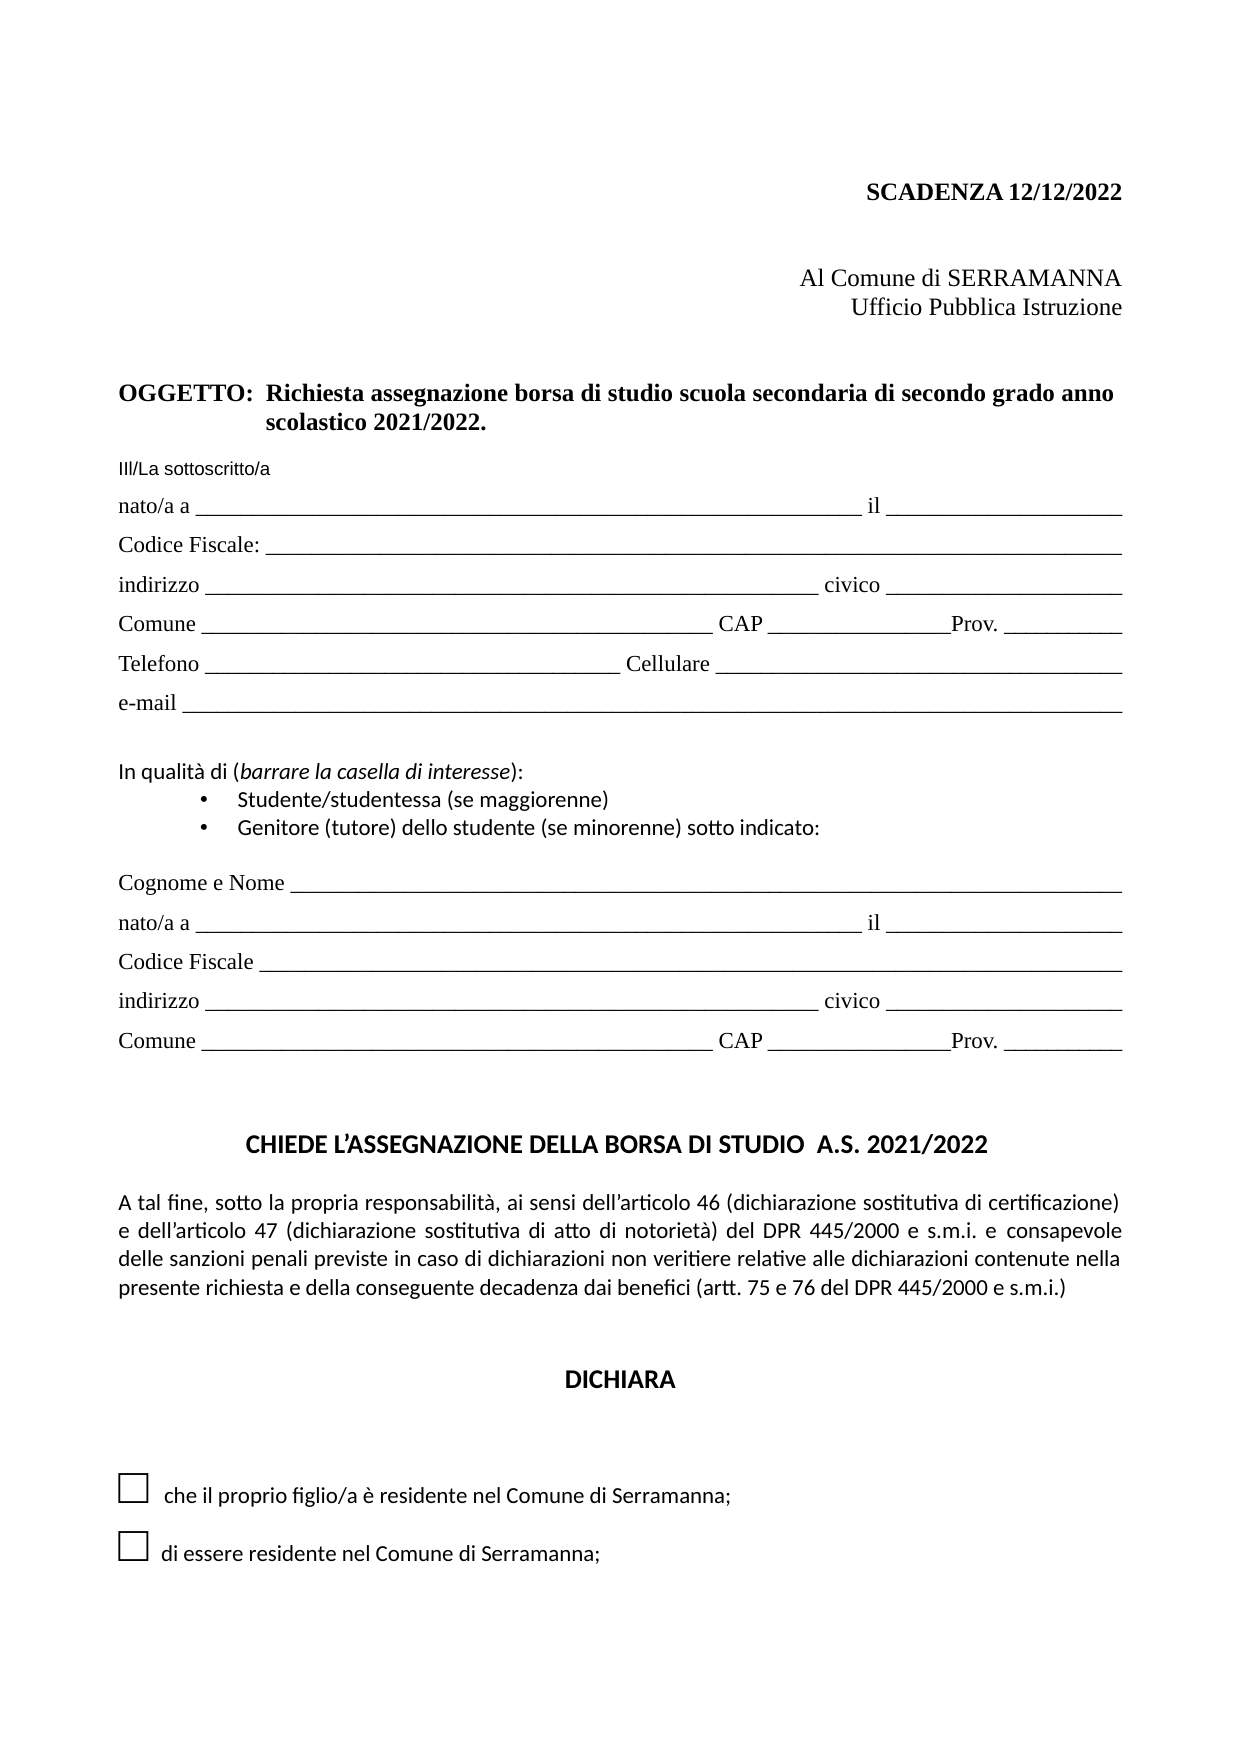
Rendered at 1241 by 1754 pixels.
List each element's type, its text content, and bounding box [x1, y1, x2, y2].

text Codice Fiscale: [118, 532, 1122, 558]
text Codice Fiscale [118, 948, 1122, 974]
list □ che il proprio figlio/a è residente nel Comune di Serramanna; [118, 1457, 1122, 1514]
text Cognome e Nome [118, 869, 1122, 895]
list Genitore (tutore) dello studente (se minorenne) sotto indicato: [200, 813, 1122, 841]
text Telefono Cellulare [118, 650, 1122, 676]
text Comune CAP Prov. [118, 1027, 1122, 1053]
text indirizzo civico [118, 987, 1122, 1014]
text CHIEDE L’ASSEGNAZIONE DELLA BORSA DI STUDIO A.S. 2021/2022 [118, 1127, 1122, 1161]
text SCADENZA 12/12/2022 [118, 177, 1122, 206]
text indirizzo civico [118, 571, 1122, 597]
text DICHIARA [118, 1363, 1122, 1396]
text OGGETTO: Richiesta assegnazione borsa di studio scuola secondaria di secondo grado anno scolastico 2021/2022. [118, 378, 1122, 436]
text e-mail [118, 689, 1122, 716]
text Comune CAP Prov. [118, 611, 1122, 637]
text nato/a a il [118, 908, 1122, 935]
text Al Comune di SERRAMANNA [118, 263, 1122, 292]
list Studente/studentessa (se maggiorenne) [200, 785, 1122, 813]
text IIl/La sottoscritto/a [118, 457, 1122, 479]
text In qualità di (barrare la casella di interesse): [118, 757, 1122, 785]
list □ di essere residente nel Comune di Serramanna; [118, 1514, 1122, 1572]
text A tal fine, sotto la propria responsabilità, ai sensi dell’articolo 46 (dichiarazione sostitutiva di certificazione) e dell’articolo 47 (dichiarazione sostitutiva di atto di notorietà) del DPR 445/2000 e s.m.i. e consapevole delle sanzioni penali previste in caso di dichiarazioni non veritiere relative alle dichiarazioni contenute nella presente richiesta e della conseguente decadenza dai benefici (artt. 75 e 76 del DPR 445/2000 e s.m.i.) [118, 1188, 1122, 1301]
text Ufficio Pubblica Istruzione [118, 292, 1122, 321]
text nato/a a il [118, 492, 1122, 518]
